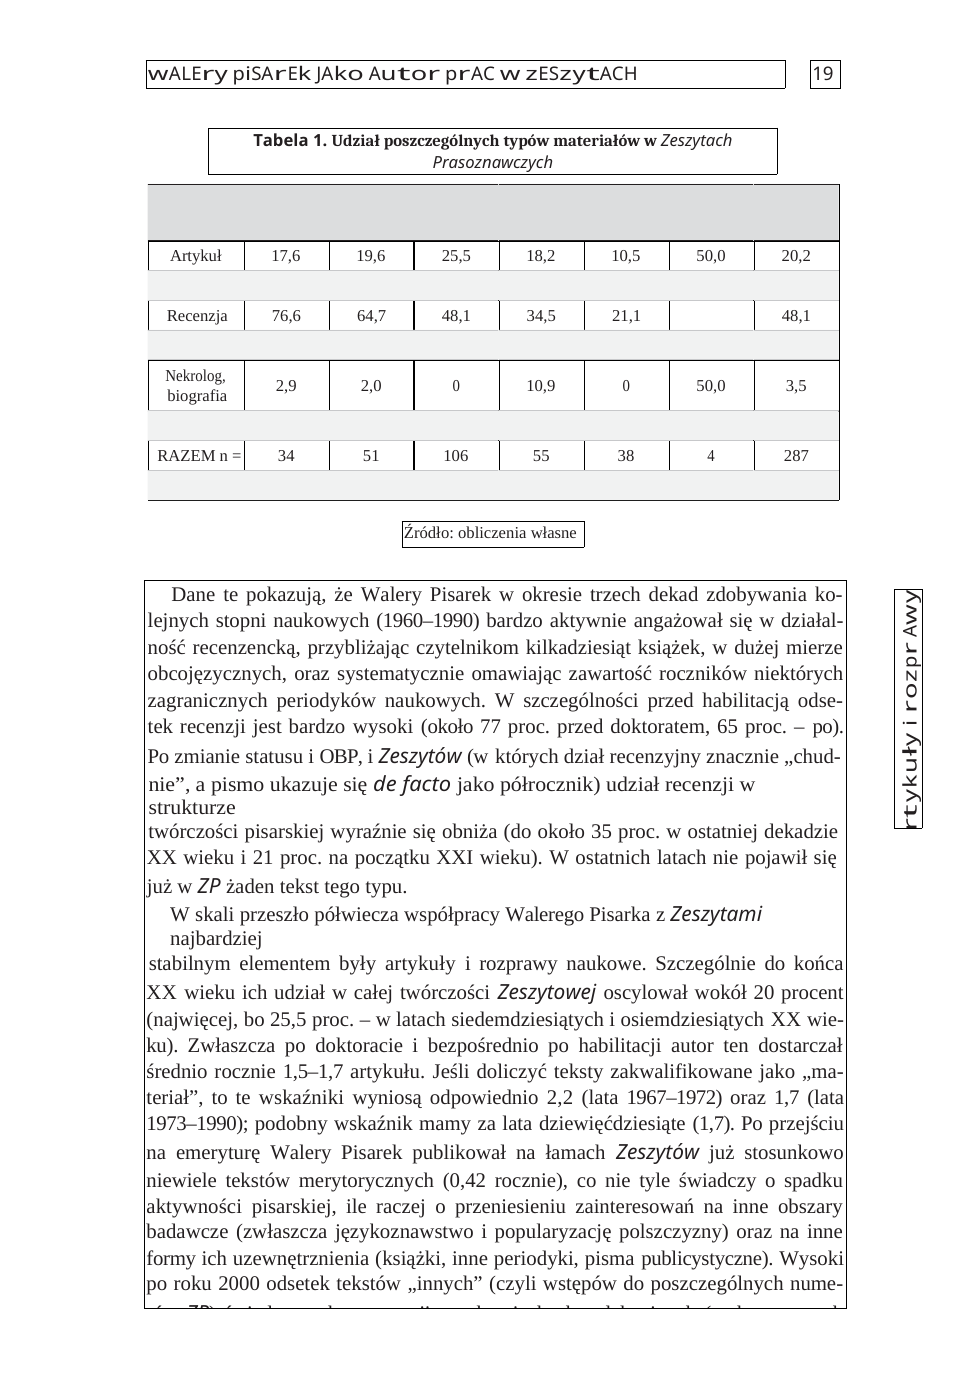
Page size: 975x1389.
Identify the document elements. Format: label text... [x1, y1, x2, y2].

text Artykuł [170, 246, 243, 265]
text 0 [585, 376, 668, 395]
text 18,2 [523, 246, 558, 265]
text 10,5 [608, 246, 643, 265]
text nie”, a pismo ukazuje się de facto jako półrocznik) udział recenzji w strukturze [148, 772, 846, 819]
text 19,6 [353, 246, 388, 265]
text 10,9 [523, 376, 558, 395]
text Nekrolog, biografia [165, 365, 229, 405]
text Źródło: obliczenia własne [404, 523, 584, 542]
text W skali przeszło półwiecza współpracy Walerego Pisarka z Zeszytami najbardziej [170, 902, 846, 951]
text Artykuły i rozpr Awy [896, 590, 922, 828]
text 34 [269, 446, 303, 465]
text RAZEM n = [157, 446, 243, 465]
text Tabela 1. Udział poszczególnych typów materiałów w Zeszytach Prasoznawczych [209, 129, 776, 173]
text 48,1 [779, 306, 813, 325]
text twórczości pisarskiej wyraźnie się obniża (do około 35 proc. w ostatniej dekadzie XX wieku i 21 proc. na początku XXI wieku). W ostatnich latach nie pojawił się już w ZP żaden tekst tego typu. [147, 819, 839, 900]
text 17,6 [268, 246, 303, 265]
text 55 [524, 446, 558, 465]
text 51 [354, 446, 388, 465]
text stabilnym elementem były artykuły i rozprawy naukowe. Szczególnie do końca XX wieku ich udział w całej twórczości Zeszytowej oscylował wokół 20 procent (najwięcej, bo 25,5 proc. – w latach siedemdziesiątych i osiemdziesiątych XX wie- ku). Zwłaszcza po doktoracie i bezpośrednio po habilitacji autor ten dostarczał średnio rocznie 1,5–1,7 artykułu. Jeśli doliczyć teksty zakwalifikowane jako „ma- teriał”, to te wskaźniki wyniosą odpowiednio 2,2 (lata 1967–1972) oraz 1,7 (lata 1973–1990); podobny wskaźnik mamy za lata dziewięćdziesiąte (1,7). Po przejściu na emeryturę Walery Pisarek publikował na łamach Zeszytów już stosunkowo niewiele tekstów merytorycznych (0,42 rocznie), co nie tyle świadczy o spadku aktywności pisarskiej, ile raczej o przeniesieniu zainteresowań na inne obszary badawcze (zwłaszcza językoznawstwo i popularyzację polszczyzny) oraz na inne formy ich uzewnętrznienia (książki, inne periodyki, pisma publicystyczne). Wysoki po roku 2000 odsetek tekstów „innych” (czyli wstępów do poszczególnych nume- rów ZP) świadczy o koncentracji na obowiązkach redakcyjnych (wykonywanych całkowicie społecznie), ale również o przeniesieniu aktywności naukowej na inne, [146, 951, 844, 1308]
text 3,5 [779, 376, 813, 395]
text 0 [415, 376, 498, 395]
text 2,0 [354, 376, 388, 395]
text 4 [670, 446, 753, 465]
text 34,5 [524, 306, 558, 325]
text 25,5 [439, 246, 473, 265]
text 76,6 [269, 306, 303, 325]
text 64,7 [354, 306, 389, 325]
text 38 [609, 446, 643, 465]
text Recenzja [167, 306, 243, 325]
text 287 [779, 446, 814, 465]
text 20,2 [779, 246, 813, 265]
text 106 [438, 446, 473, 465]
text 50,0 [694, 246, 728, 265]
text 2,9 [269, 376, 303, 395]
text 50,0 [694, 376, 728, 395]
text Dane te pokazują, że Walery Pisarek w okresie trzech dekad zdobywania ko- lejnych stopni naukowych (1960–1990) bardzo aktywnie angażował się w działal- ność recenzencką, przybliżając czytelnikom kilkadziesiąt książek, w dużej mierze obcojęzycznych, oraz systematycznie omawiając zawartość roczników niektórych zagranicznych periodyków naukowych. W szczególności przed habilitacją odse- tek recenzji jest bardzo wysoki (około 77 proc. przed doktoratem, 65 proc. – po). Po zmianie statusu i OBP, i Zeszytów (w których dział recenzyjny znacznie „chud- [147, 582, 844, 769]
text 21,1 [609, 306, 644, 325]
text 48,1 [439, 306, 473, 325]
text 195 [812, 61, 840, 88]
text wALEry piSArEk JAko Autor prAC w zESzytACH prASozNAwCzyCH [148, 61, 784, 88]
